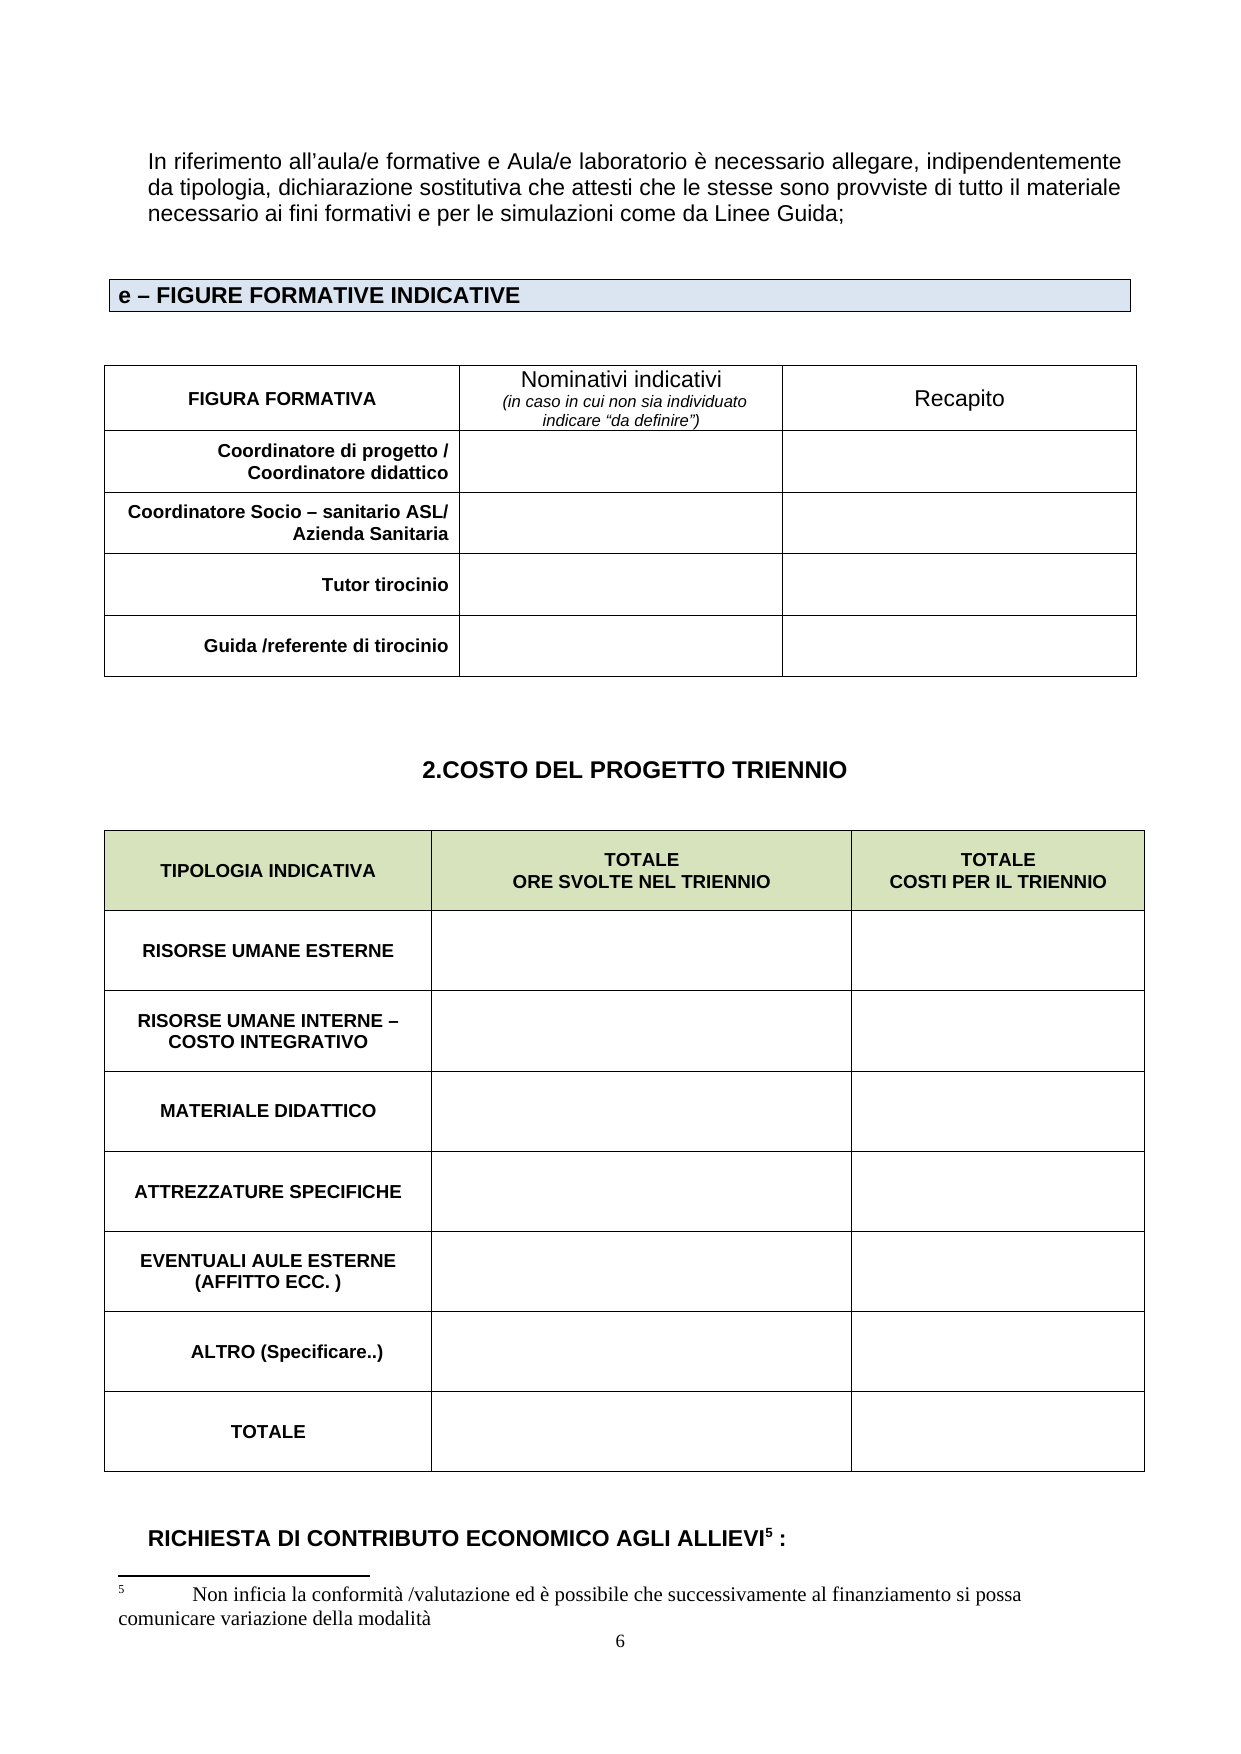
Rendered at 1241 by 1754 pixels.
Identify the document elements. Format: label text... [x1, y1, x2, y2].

table_cell MATERIALE DIDATTICO [105, 1072, 431, 1151]
table_cell ALTRO (Specificare..) [105, 1312, 431, 1391]
table_cell ATTREZZATURE SPECIFICHE [105, 1152, 431, 1231]
table_header TOTALE ORE SVOLTE NEL TRIENNIO [432, 831, 851, 910]
table_cell [852, 1152, 1144, 1231]
table_cell [783, 493, 1136, 553]
table_header TIPOLOGIA INDICATIVA [105, 831, 431, 910]
table_cell [852, 911, 1144, 990]
table_cell Tutor tirocinio [105, 554, 459, 614]
table_cell [852, 1312, 1144, 1391]
table_cell [432, 1072, 851, 1151]
table_cell [783, 431, 1136, 492]
table_cell RISORSE UMANE INTERNE – COSTO INTEGRATIVO [105, 991, 431, 1071]
text Non inficia la conformità /valutazione ed è possibile che successivamente al finanziamento si possa comunicare variazione della modalità [118, 1582, 1122, 1630]
table_cell [460, 431, 782, 492]
table_cell [783, 616, 1136, 676]
table_cell Coordinatore di progetto / Coordinatore didattico [105, 431, 459, 492]
table_header Nominativi indicativi (in caso in cui non sia individuato indicare “da definire”) [460, 366, 782, 430]
table_cell [432, 1312, 851, 1391]
table_cell [460, 493, 782, 553]
table_header TOTALE COSTI PER IL TRIENNIO [852, 831, 1144, 910]
text 2.COSTO DEL PROGETTO TRIENNIO [148, 756, 1122, 804]
table_cell [432, 1392, 851, 1471]
table_cell [432, 1152, 851, 1231]
table_cell [852, 991, 1144, 1071]
table_cell Guida /referente di tirocinio [105, 616, 459, 676]
table_header FIGURA FORMATIVA [105, 366, 459, 430]
table_cell [460, 616, 782, 676]
table_header Recapito [783, 366, 1136, 430]
table_cell [852, 1072, 1144, 1151]
table_cell [852, 1232, 1144, 1311]
table_cell [432, 1232, 851, 1311]
text RICHIESTA DI CONTRIBUTO ECONOMICO AGLI ALLIEVI : [148, 1525, 1122, 1551]
text e – FIGURE FORMATIVE INDICATIVE [110, 280, 1130, 311]
table_cell RISORSE UMANE ESTERNE [105, 911, 431, 990]
table_cell [432, 911, 851, 990]
table_cell [432, 991, 851, 1071]
table_cell TOTALE [105, 1392, 431, 1471]
table_cell EVENTUALI AULE ESTERNE (AFFITTO ECC. ) [105, 1232, 431, 1311]
text In riferimento all’aula/e formative e Aula/e laboratorio è necessario allegare, indipendentemente da tipologia, dichiarazione sostitutiva che attesti che le stesse sono provviste di tutto il materiale necessario ai fini formativi e per le simulazioni come da Linee Guida; [148, 148, 1122, 227]
table_cell Coordinatore Socio – sanitario ASL/ Azienda Sanitaria [105, 493, 459, 553]
table_cell [460, 554, 782, 614]
table_cell [783, 554, 1136, 614]
table_cell [852, 1392, 1144, 1471]
